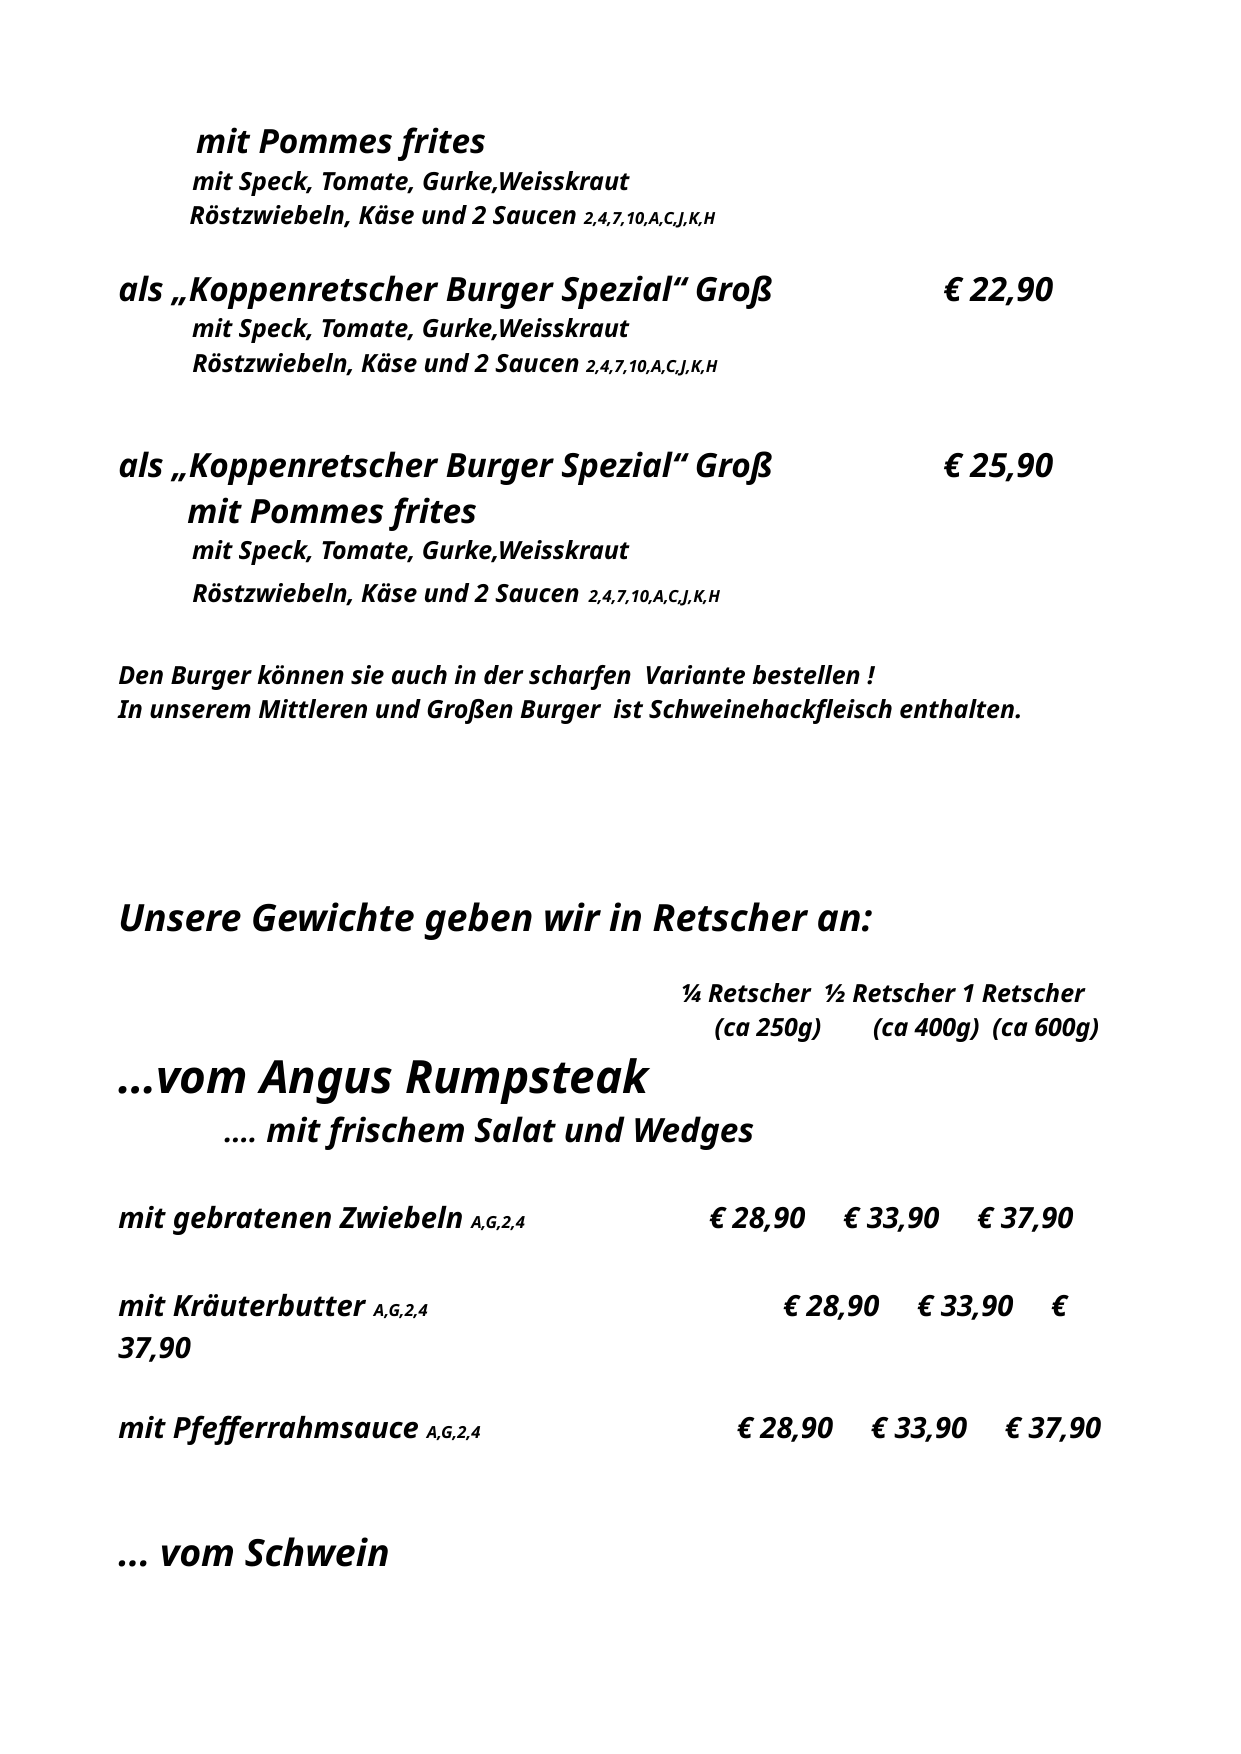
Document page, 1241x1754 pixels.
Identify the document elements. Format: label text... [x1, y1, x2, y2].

text ... vom Schwein [118, 1526, 1122, 1577]
text mit Pommes frites [118, 487, 1122, 533]
text .... mit frischem Salat und Wedges [118, 1107, 1122, 1152]
text mit Pommes frites [118, 118, 1122, 163]
text mit gebratenen Zwiebeln A,G,2,4 € 28,90 € 33,90 € 37,90 [118, 1197, 1122, 1237]
text In unserem Mittleren und Großen Burger ist Schweinehackfleisch enthalten. [118, 692, 1122, 726]
text Röstzwiebeln, Käse und 2 Saucen 2,4,7,10,A,C,J,K,H [118, 567, 1122, 612]
text mit Speck, Tomate, Gurke,Weisskraut [118, 163, 1122, 198]
text mit Kräuterbutter A,G,2,4 € 28,90 € 33,90 € 37,90 [118, 1277, 1122, 1367]
text als „Koppenretscher Burger Spezial“ Groß € 25,90 [118, 442, 1122, 487]
text Röstzwiebeln, Käse und 2 Saucen 2,4,7,10,A,C,J,K,H [118, 198, 1122, 232]
text mit Pfefferrahmsauce A,G,2,4 € 28,90 € 33,90 € 37,90 [118, 1407, 1122, 1447]
text als „Koppenretscher Burger Spezial“ Groß € 22,90 [118, 266, 1122, 311]
text …vom Angus Rumpsteak [118, 1044, 1122, 1107]
text (ca 250g) (ca 400g) (ca 600g) [118, 1010, 1122, 1044]
text Unsere Gewichte geben wir in Retscher an: [118, 891, 1122, 942]
text mit Speck, Tomate, Gurke,Weisskraut [118, 311, 1122, 345]
text ¼ Retscher ½ Retscher 1 Retscher [118, 976, 1122, 1010]
text Röstzwiebeln, Käse und 2 Saucen 2,4,7,10,A,C,J,K,H [118, 345, 1122, 379]
text mit Speck, Tomate, Gurke,Weisskraut [118, 533, 1122, 567]
text Den Burger können sie auch in der scharfen Variante bestellen ! [118, 658, 1122, 692]
